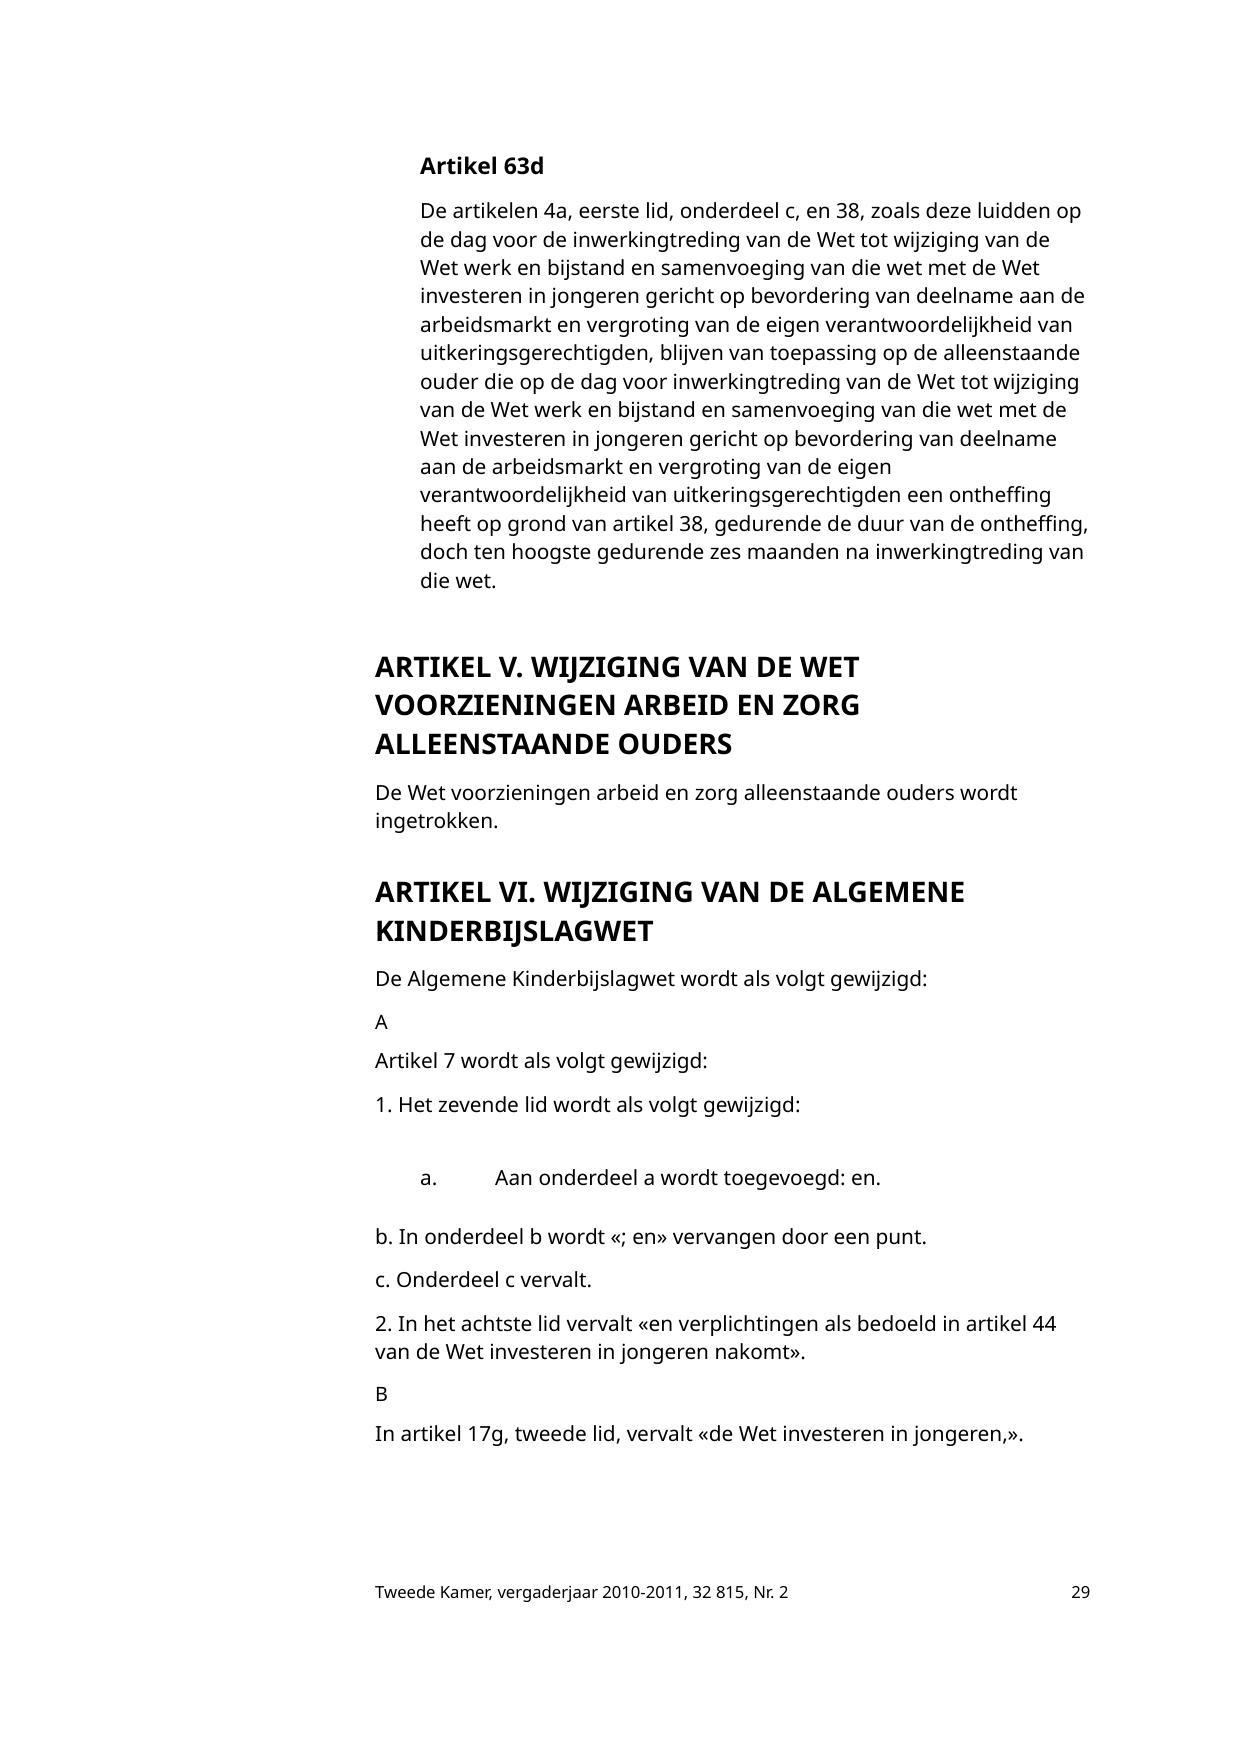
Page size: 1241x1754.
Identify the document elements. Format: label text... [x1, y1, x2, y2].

subtitle Artikel 63d [420, 150, 1090, 181]
text b. In onderdeel b wordt «; en» vervangen door een punt. [375, 1222, 1090, 1250]
text B [375, 1381, 1090, 1408]
text In artikel 17g, tweede lid, vervalt «de Wet investeren in jongeren,». [375, 1419, 1090, 1448]
text 2. In het achtste lid vervalt «en verplichtingen als bedoeld in artikel 44 van de Wet investeren in jongeren nakomt». [375, 1309, 1090, 1366]
text 1. Het zevende lid wordt als volgt gewijzigd: [375, 1090, 1090, 1118]
list Aan onderdeel a wordt toegevoegd: en. [420, 1163, 1090, 1192]
text De Algemene Kinderbijslagwet wordt als volgt gewijzigd: [375, 964, 1090, 993]
text Artikel 7 wordt als volgt gewijzigd: [375, 1047, 1090, 1075]
text A [375, 1008, 1090, 1035]
text De artikelen 4a, eerste lid, onderdeel c, en 38, zoals deze luidden op de dag voor de inwerkingtreding van de Wet tot wijziging van de Wet werk en bijstand en samenvoeging van die wet met de Wet investeren in jongeren gericht op bevordering van deelname aan de arbeidsmarkt en vergroting van de eigen verantwoordelijkheid van uitkeringsgerechtigden, blijven van toepassing op de alleenstaande ouder die op de dag voor inwerkingtreding van de Wet tot wijziging van de Wet werk en bijstand en samenvoeging van die wet met de Wet investeren in jongeren gericht op bevordering van deelname aan de arbeidsmarkt en vergroting van de eigen verantwoordelijkheid van uitkeringsgerechtigden een ontheffing heeft op grond van artikel 38, gedurende de duur van de ontheffing, doch ten hoogste gedurende zes maanden na inwerkingtreding van die wet. [420, 196, 1090, 594]
subtitle ARTIKEL VI. WIJZIGING VAN DE ALGEMENE KINDERBIJSLAGWET [375, 872, 1090, 949]
text c. Onderdeel c vervalt. [375, 1265, 1090, 1294]
text De Wet voorzieningen arbeid en zorg alleenstaande ouders wordt ingetrokken. [375, 778, 1090, 835]
subtitle ARTIKEL V. WIJZIGING VAN DE WET VOORZIENINGEN ARBEID EN ZORG ALLEENSTAANDE OUDERS [375, 647, 1090, 763]
